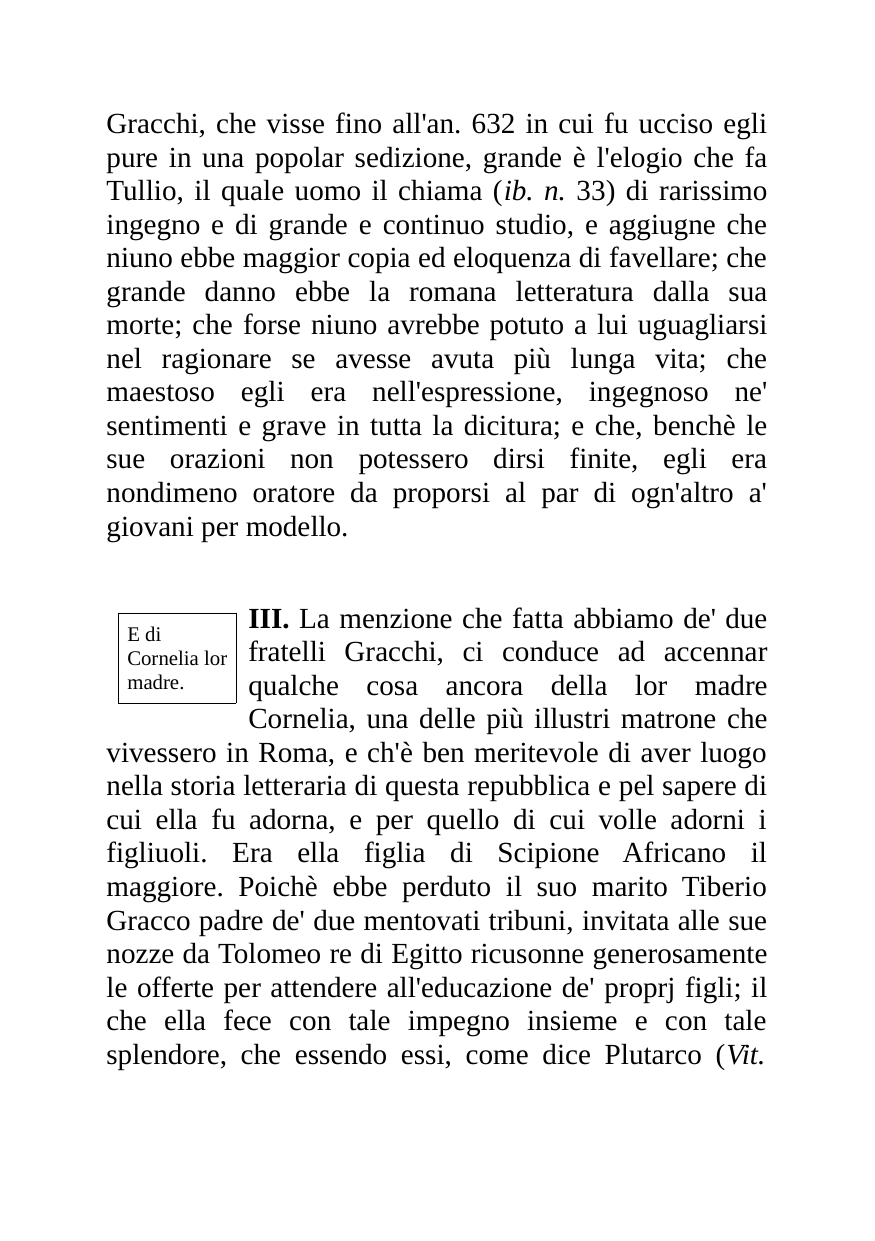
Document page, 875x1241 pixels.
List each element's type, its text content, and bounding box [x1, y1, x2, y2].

text Gracchi, che visse fino all'an. 632 in cui fu ucciso egli pure in una popolar sedizione, grande è l'elogio che fa Tullio, il quale uomo il chiama (ib. n. 33) di rarissimo ingegno e di grande e continuo studio, e aggiugne che niuno ebbe maggior copia ed eloquenza di favellare; che grande danno ebbe la romana letteratura dalla sua morte; che forse niuno avrebbe potuto a lui uguagliarsi nel ragionare se avesse avuta più lunga vita; che maestoso egli era nell'espressione, ingegnoso ne' sentimenti e grave in tutta la dicitura; e che, benchè le sue orazioni non potessero dirsi finite, egli era nondimeno oratore da proporsi al par di ogn'altro a' giovani per modello. [106, 106, 768, 542]
text E di Cornelia lor madre. [127, 622, 227, 694]
text III. La menzione che fatta abbiamo de' due fratelli Gracchi, ci conduce ad accennar qualche cosa ancora della lor madre Cornelia, una delle più illustri matrone che vivessero in Roma, e ch'è ben meritevole di aver luogo nella storia letteraria di questa repubblica e pel sapere di cui ella fu adorna, e per quello di cui volle adorni i figliuoli. Era ella figlia di Scipione Africano il maggiore. Poichè ebbe perduto il suo marito Tiberio Gracco padre de' due mentovati tribuni, invitata alle sue nozze da Tolomeo re di Egitto ricusonne generosamente le offerte per attendere all'educazione de' proprj figli; il che ella fece con tale impegno insieme e con tale splendore, che essendo essi, come dice Plutarco (Vit. [106, 601, 768, 1070]
